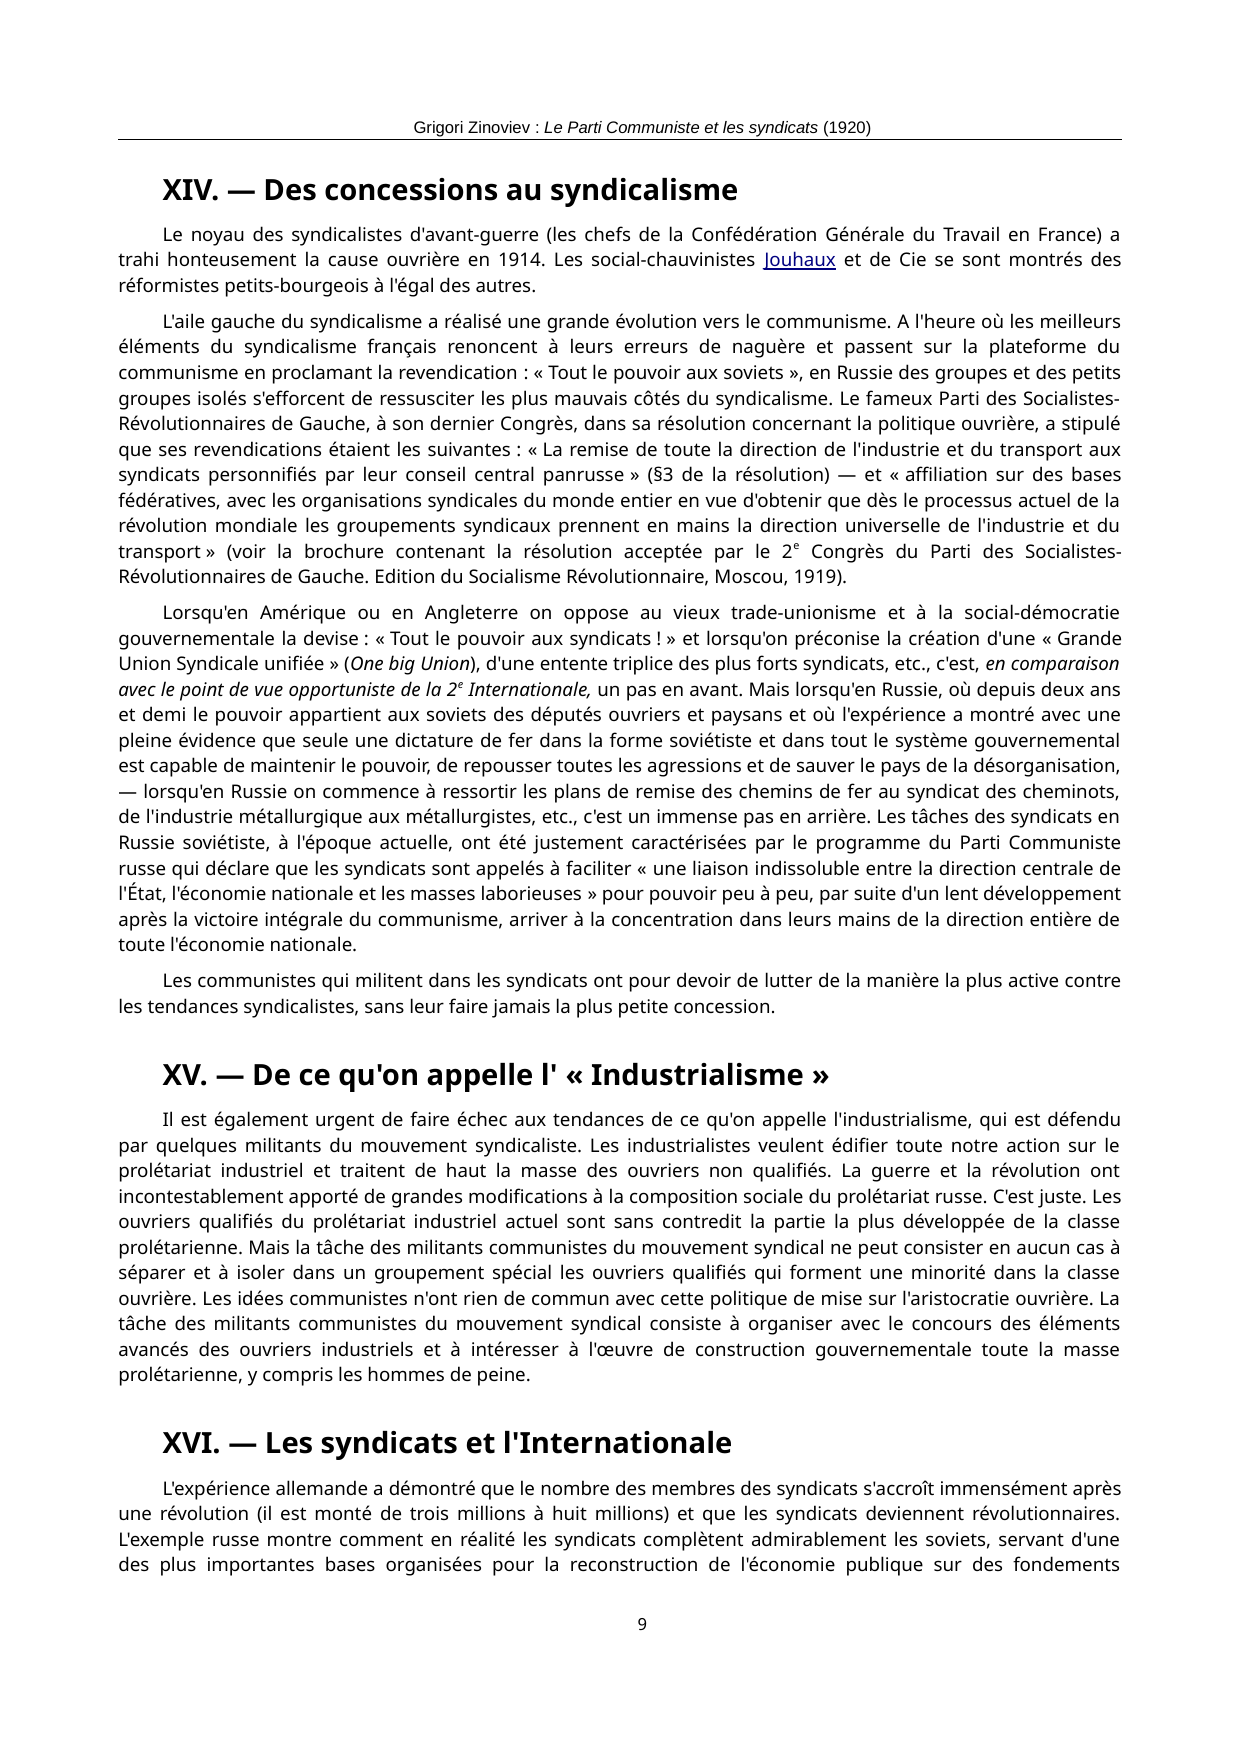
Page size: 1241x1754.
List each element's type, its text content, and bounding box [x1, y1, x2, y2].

text L'expérience allemande a démontré que le nombre des membres des syndicats s'accroît immensément après une révolution (il est monté de trois millions à huit millions) et que les syndicats deviennent révolutionnaires. L'exemple russe montre comment en réalité les syndicats complètent admirablement les soviets, servant d'une des plus importantes bases organisées pour la reconstruction de l'économie publique sur des fondements [118, 1475, 1122, 1577]
text Il est également urgent de faire échec aux tendances de ce qu'on appelle l'industrialisme, qui est défendu par quelques militants du mouvement syndicaliste. Les industrialistes veulent édifier toute notre action sur le prolétariat industriel et traitent de haut la masse des ouvriers non qualifiés. La guerre et la révolution ont incontestablement apporté de grandes modifications à la composition sociale du prolétariat russe. C'est juste. Les ouvriers qualifiés du prolétariat industriel actuel sont sans contredit la partie la plus développée de la classe prolétarienne. Mais la tâche des militants communistes du mouvement syndical ne peut consister en aucun cas à séparer et à isoler dans un groupement spécial les ouvriers qualifiés qui forment une minorité dans la classe ouvrière. Les idées communistes n'ont rien de commun avec cette politique de mise sur l'aristocratie ouvrière. La tâche des militants communistes du mouvement syndical consiste à organiser avec le concours des éléments avancés des ouvriers industriels et à intéresser à l'œuvre de construction gouvernementale toute la masse prolétarienne, y compris les hommes de peine. [118, 1106, 1122, 1387]
text Les communistes qui militent dans les syndicats ont pour devoir de lutter de la manière la plus active contre les tendances syndicalistes, sans leur faire jamais la plus petite concession. [118, 968, 1122, 1019]
text Le noyau des syndicalistes d'avant-guerre (les chefs de la Confédération Générale du Travail en France) a trahi honteusement la cause ouvrière en 1914. Les social-chauvinistes Jouhaux et de Cie se sont montrés des réformistes petits-bourgeois à l'égal des autres. [118, 221, 1122, 298]
subtitle XV. — De ce qu'on appelle l' « Industrialisme » [118, 1054, 1122, 1094]
text L'aile gauche du syndicalisme a réalisé une grande évolution vers le communisme. A l'heure où les meilleurs éléments du syndicalisme français renoncent à leurs erreurs de naguère et passent sur la plateforme du communisme en proclamant la revendication : « Tout le pouvoir aux soviets », en Russie des groupes et des petits groupes isolés s'efforcent de ressusciter les plus mauvais côtés du syndicalisme. Le fameux Parti des Socialistes-Révolutionnaires de Gauche, à son dernier Congrès, dans sa résolution concernant la politique ouvrière, a stipulé que ses revendications étaient les suivantes : « La remise de toute la direction de l'industrie et du transport aux syndicats personnifiés par leur conseil central panrusse » (§3 de la résolution) — et « affiliation sur des bases fédératives, avec les organisations syndicales du monde entier en vue d'obtenir que dès le processus actuel de la révolution mondiale les groupements syndicaux prennent en mains la direction universelle de l'industrie et du transport » (voir la brochure contenant la résolution acceptée par le 2e Congrès du Parti des Socialistes-Révolutionnaires de Gauche. Edition du Socialisme Révolutionnaire, Moscou, 1919). [118, 308, 1122, 589]
text Lorsqu'en Amérique ou en Angleterre on oppose au vieux trade-unionisme et à la social-démocratie gouvernementale la devise : « Tout le pouvoir aux syndicats ! » et lorsqu'on préconise la création d'une « Grande Union Syndicale unifiée » (One big Union), d'une entente triplice des plus forts syndicats, etc., c'est, en comparaison avec le point de vue opportuniste de la 2e Internationale, un pas en avant. Mais lorsqu'en Russie, où depuis deux ans et demi le pouvoir appartient aux soviets des députés ouvriers et paysans et où l'expérience a montré avec une pleine évidence que seule une dictature de fer dans la forme soviétiste et dans tout le système gouvernemental est capable de maintenir le pouvoir, de repousser toutes les agressions et de sauver le pays de la désorganisation, — lorsqu'en Russie on commence à ressortir les plans de remise des chemins de fer au syndicat des cheminots, de l'industrie métallurgique aux métallurgistes, etc., c'est un immense pas en arrière. Les tâches des syndicats en Russie soviétiste, à l'époque actuelle, ont été justement caractérisées par le programme du Parti Communiste russe qui déclare que les syndicats sont appelés à faciliter « une liaison indissoluble entre la direction centrale de l'État, l'économie nationale et les masses laborieuses » pour pouvoir peu à peu, par suite d'un lent développement après la victoire intégrale du communisme, arriver à la concentration dans leurs mains de la direction entière de toute l'économie nationale. [118, 600, 1122, 957]
subtitle XIV. — Des concessions au syndicalisme [118, 169, 1122, 209]
subtitle XVI. — Les syndicats et l'Internationale [118, 1423, 1122, 1462]
